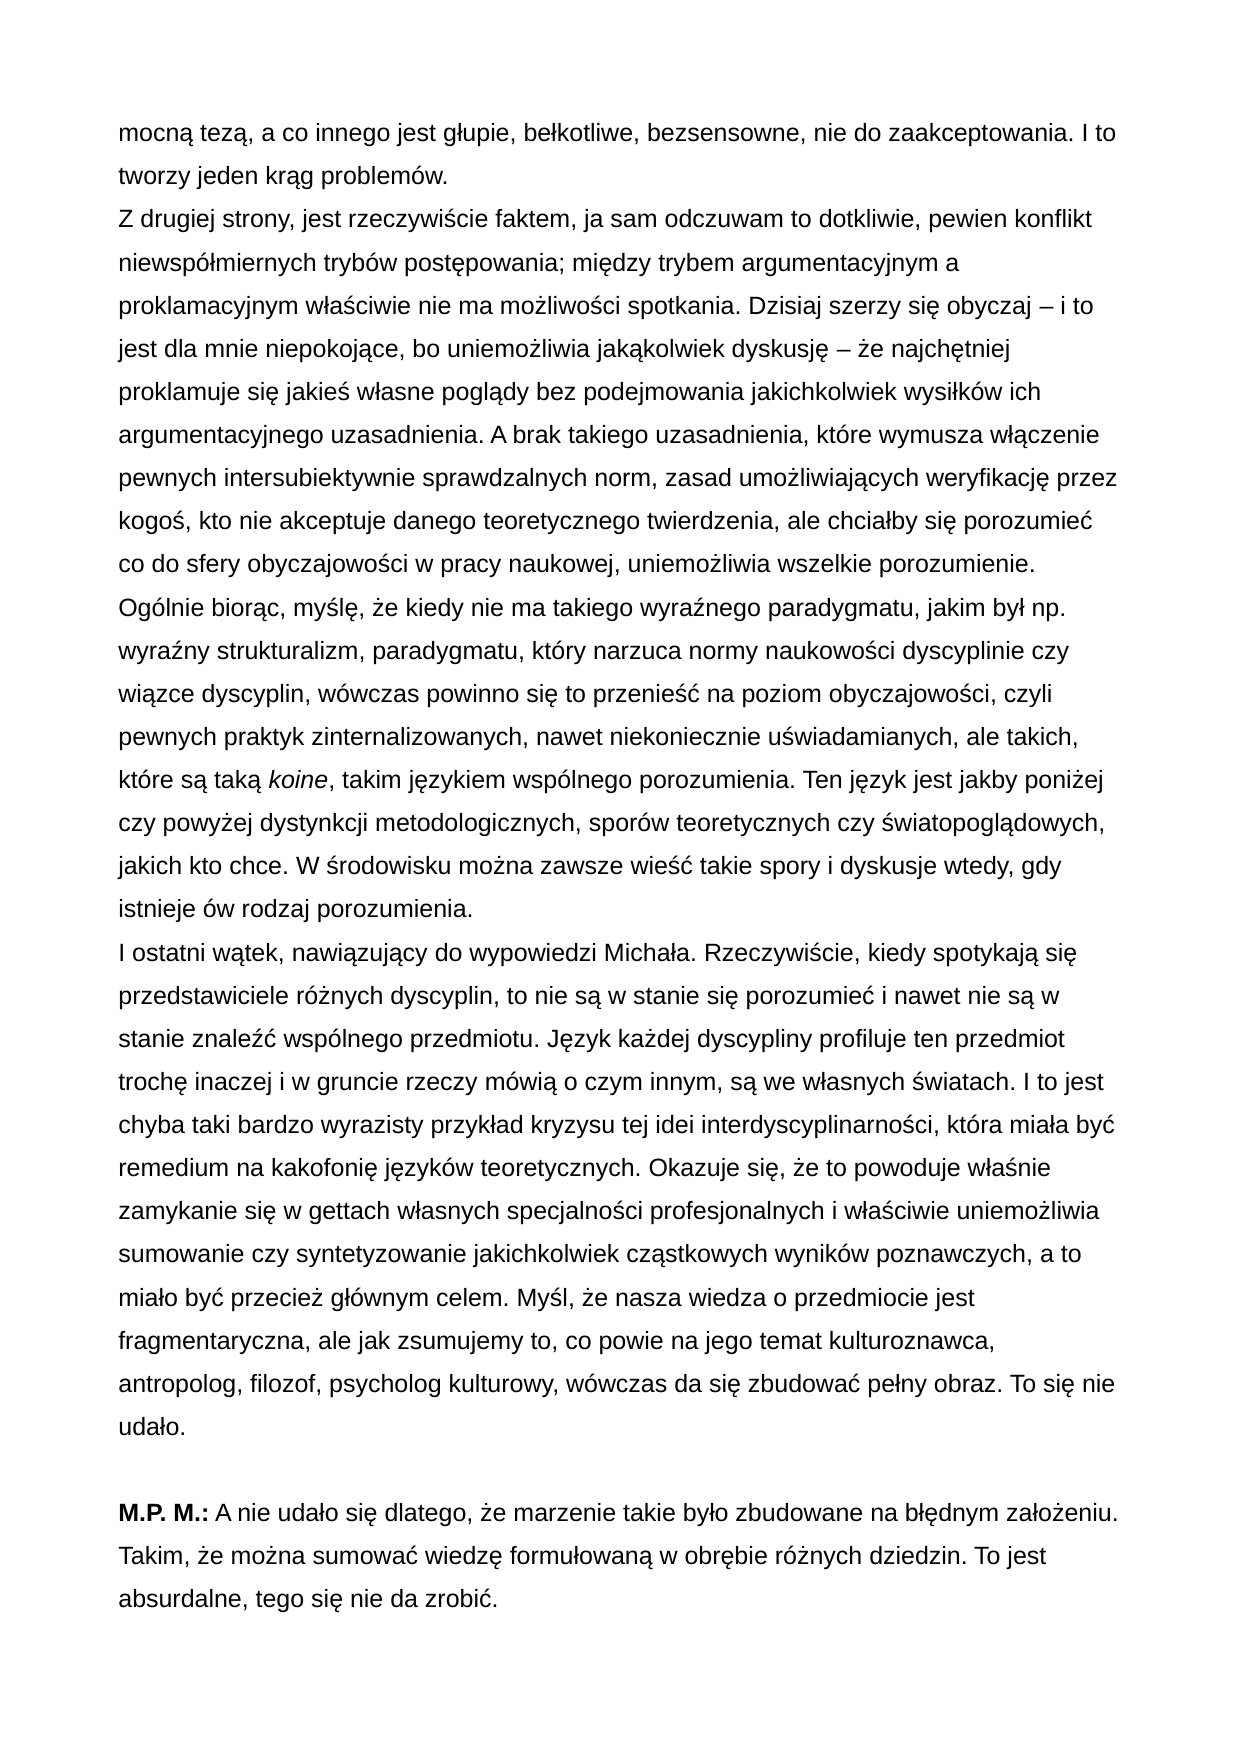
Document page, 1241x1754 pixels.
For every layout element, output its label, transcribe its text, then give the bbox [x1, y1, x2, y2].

text Z drugiej strony, jest rzeczywiście faktem, ja sam odczuwam to dotkliwie, pewien konflikt niewspółmiernych trybów postępowania; między trybem argumentacyjnym a proklamacyjnym właściwie nie ma możliwości spotkania. Dzisiaj szerzy się obyczaj – i to jest dla mnie niepokojące, bo uniemożliwia jakąkolwiek dyskusję – że najchętniej proklamuje się jakieś własne poglądy bez podejmowania jakichkolwiek wysiłków ich argumentacyjnego uzasadnienia. A brak takiego uzasadnienia, które wymusza włączenie pewnych intersubiektywnie sprawdzalnych norm, zasad umożliwiających weryfikację przez kogoś, kto nie akceptuje danego teoretycznego twierdzenia, ale chciałby się porozumieć co do sfery obyczajowości w pracy naukowej, uniemożliwia wszelkie porozumienie. [118, 204, 1122, 578]
text mocną tezą, a co innego jest głupie, bełkotliwe, bezsensowne, nie do zaakceptowania. I to tworzy jeden krąg problemów. [118, 118, 1122, 190]
text M.P. M.: A nie udało się dlatego, że marzenie takie było zbudowane na błędnym założeniu. Takim, że można sumować wiedzę formułowaną w obrębie różnych dziedzin. To jest absurdalne, tego się nie da zrobić. [118, 1498, 1122, 1613]
text Ogólnie biorąc, myślę, że kiedy nie ma takiego wyraźnego paradygmatu, jakim był np. wyraźny strukturalizm, paradygmatu, który narzuca normy naukowości dyscyplinie czy wiązce dyscyplin, wówczas powinno się to przenieść na poziom obyczajowości, czyli pewnych praktyk zinternalizowanych, nawet niekoniecznie uświadamianych, ale takich, które są taką koine, takim językiem wspólnego porozumienia. Ten język jest jakby poniżej czy powyżej dystynkcji metodologicznych, sporów teoretycznych czy światopoglądowych, jakich kto chce. W środowisku można zawsze wieść takie spory i dyskusje wtedy, gdy istnieje ów rodzaj porozumienia. [118, 592, 1122, 923]
text I ostatni wątek, nawiązujący do wypowiedzi Michała. Rzeczywiście, kiedy spotykają się przedstawiciele różnych dyscyplin, to nie są w stanie się porozumieć i nawet nie są w stanie znaleźć wspólnego przedmiotu. Język każdej dyscypliny profiluje ten przedmiot trochę inaczej i w gruncie rzeczy mówią o czym innym, są we własnych światach. I to jest chyba taki bardzo wyrazisty przykład kryzysu tej idei interdyscyplinarności, która miała być remedium na kakofonię języków teoretycznych. Okazuje się, że to powoduje właśnie zamykanie się w gettach własnych specjalności profesjonalnych i właściwie uniemożliwia sumowanie czy syntetyzowanie jakichkolwiek cząstkowych wyników poznawczych, a to miało być przecież głównym celem. Myśl, że nasza wiedza o przedmiocie jest fragmentaryczna, ale jak zsumujemy to, co powie na jego temat kulturoznawca, antropolog, filozof, psycholog kulturowy, wówczas da się zbudować pełny obraz. To się nie udało. [118, 937, 1122, 1441]
